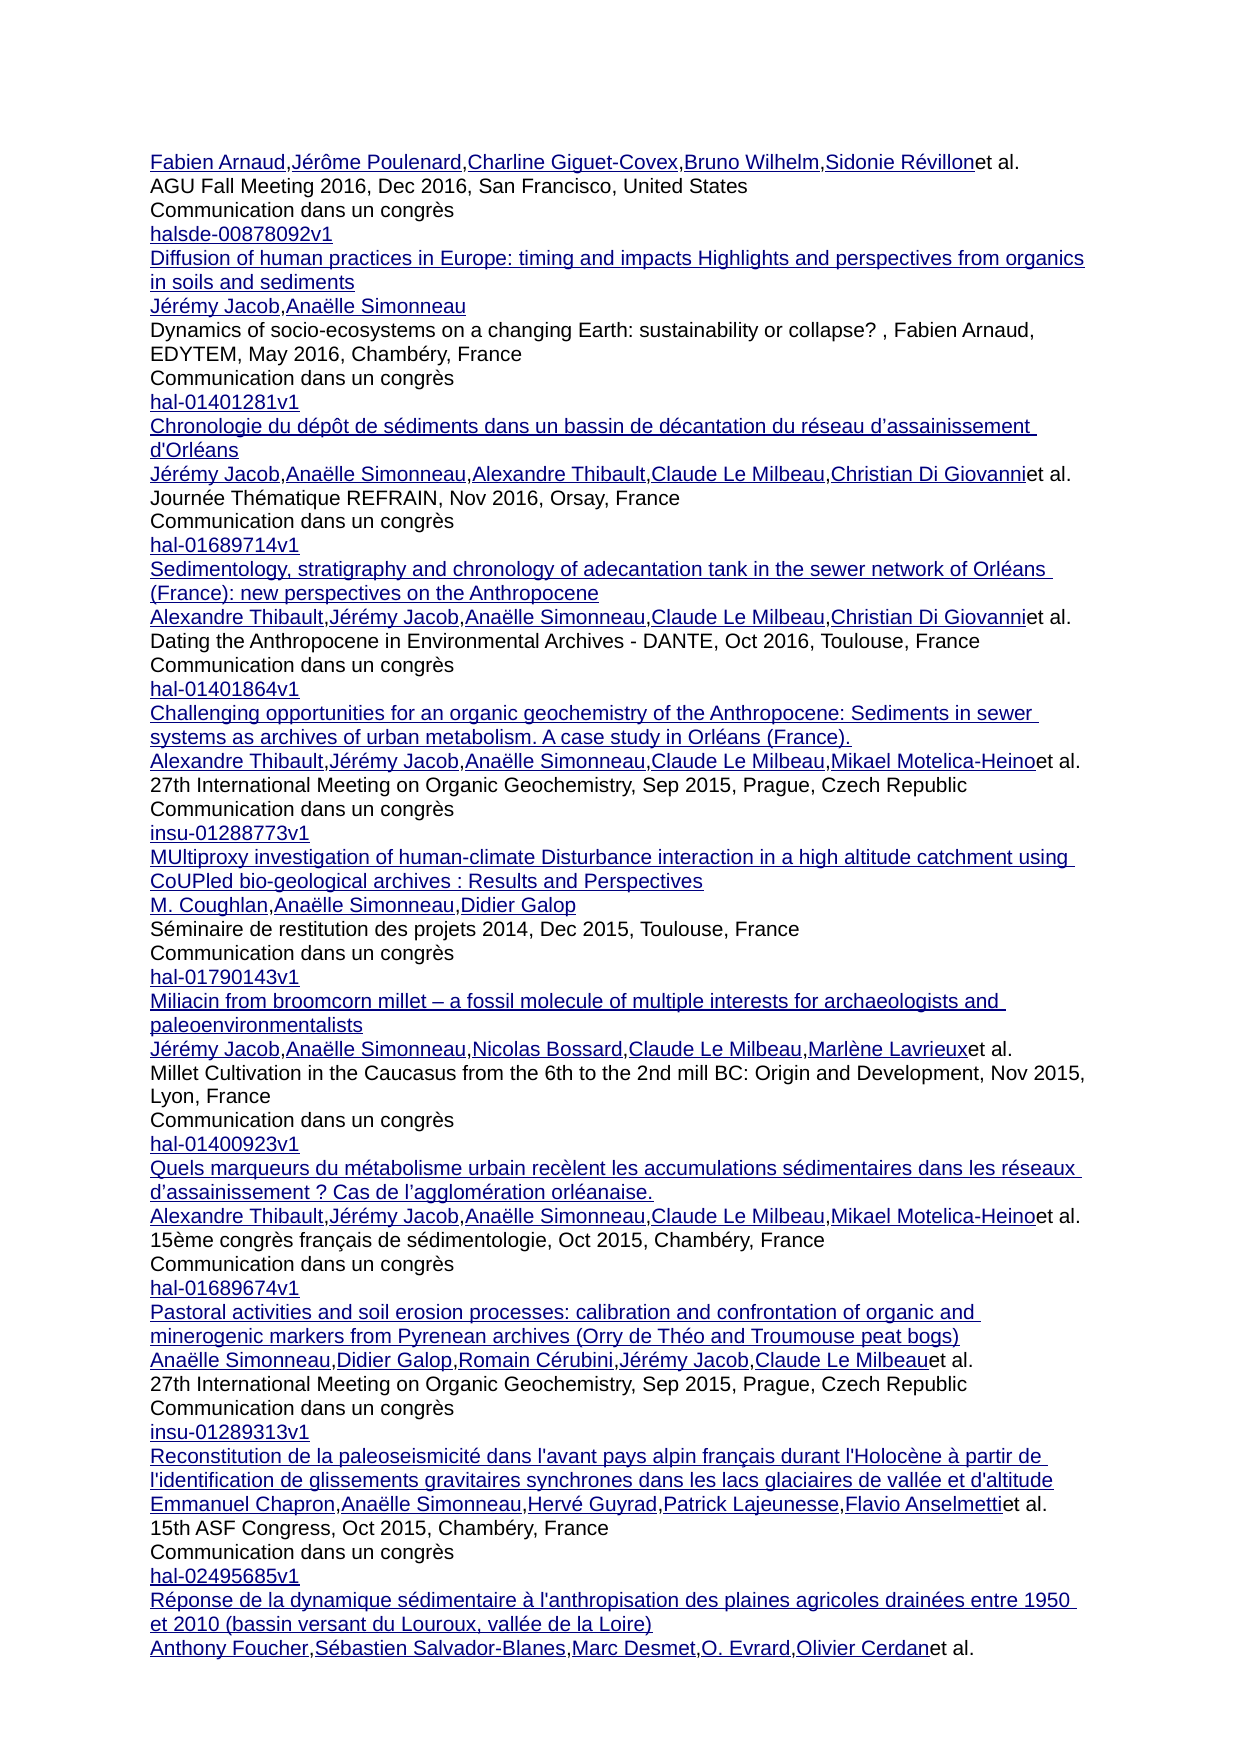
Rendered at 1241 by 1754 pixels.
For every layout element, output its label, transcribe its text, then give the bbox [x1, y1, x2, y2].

table_cell Reconstitution de la paleoseismicité dans l'avant pays alpin français durant l'Holocène à partir de l'identification de glissements gravitaires synchrones dans les lacs glaciaires de vallée et d'altitude Emmanuel Chapron,Anaëlle Simonneau,Hervé Guyrad,Patrick Lajeunesse,Flavio Anselmettiet al. 15th ASF Congress, Oct 2015, Chambéry, France Communication dans un congrès hal-02495685v1 [150, 1444, 1090, 1587]
table_cell Miliacin from broomcorn millet – a fossil molecule of multiple interests for archaeologists and paleoenvironmentalists Jérémy Jacob,Anaëlle Simonneau,Nicolas Bossard,Claude Le Milbeau,Marlène Lavrieuxet al. Millet Cultivation in the Caucasus from the 6th to the 2nd mill BC: Origin and Development, Nov 2015, Lyon, France Communication dans un congrès hal-01400923v1 [150, 989, 1090, 1156]
table_cell Pastoral activities and soil erosion processes: calibration and confrontation of organic and minerogenic markers from Pyrenean archives (Orry de Théo and Troumouse peat bogs) Anaëlle Simonneau,Didier Galop,Romain Cérubini,Jérémy Jacob,Claude Le Milbeauet al. 27th International Meeting on Organic Geochemistry, Sep 2015, Prague, Czech Republic Communication dans un congrès insu-01289313v1 [150, 1300, 1090, 1444]
table_cell Quels marqueurs du métabolisme urbain recèlent les accumulations sédimentaires dans les réseaux d’assainissement ? Cas de l’agglomération orléanaise. Alexandre Thibault,Jérémy Jacob,Anaëlle Simonneau,Claude Le Milbeau,Mikael Motelica-Heinoet al. 15ème congrès français de sédimentologie, Oct 2015, Chambéry, France Communication dans un congrès hal-01689674v1 [150, 1156, 1090, 1300]
table_cell Chronologie du dépôt de sédiments dans un bassin de décantation du réseau d’assainissement d'Orléans Jérémy Jacob,Anaëlle Simonneau,Alexandre Thibault,Claude Le Milbeau,Christian Di Giovanniet al. Journée Thématique REFRAIN, Nov 2016, Orsay, France Communication dans un congrès hal-01689714v1 [150, 414, 1090, 557]
table_cell Diffusion of human practices in Europe: timing and impacts Highlights and perspectives from organics in soils and sediments Jérémy Jacob,Anaëlle Simonneau Dynamics of socio-ecosystems on a changing Earth: sustainability or collapse? , Fabien Arnaud, EDYTEM, May 2016, Chambéry, France Communication dans un congrès hal-01401281v1 [150, 246, 1090, 413]
table_cell Réponse de la dynamique sédimentaire à l'anthropisation des plaines agricoles drainées entre 1950 et 2010 (bassin versant du Louroux, vallée de la Loire) Anthony Foucher,Sébastien Salvador-Blanes,Marc Desmet,O. Evrard,Olivier Cerdanet al. [150, 1588, 1090, 1659]
table_cell Sedimentology, stratigraphy and chronology of adecantation tank in the sewer network of Orléans (France): new perspectives on the Anthropocene Alexandre Thibault,Jérémy Jacob,Anaëlle Simonneau,Claude Le Milbeau,Christian Di Giovanniet al. Dating the Anthropocene in Environmental Archives - DANTE, Oct 2016, Toulouse, France Communication dans un congrès hal-01401864v1 [150, 557, 1090, 701]
table_cell Challenging opportunities for an organic geochemistry of the Anthropocene: Sediments in sewer systems as archives of urban metabolism. A case study in Orléans (France). Alexandre Thibault,Jérémy Jacob,Anaëlle Simonneau,Claude Le Milbeau,Mikael Motelica-Heinoet al. 27th International Meeting on Organic Geochemistry, Sep 2015, Prague, Czech Republic Communication dans un congrès insu-01288773v1 [150, 701, 1090, 845]
table_cell Fabien Arnaud,Jérôme Poulenard,Charline Giguet-Covex,Bruno Wilhelm,Sidonie Révillonet al. AGU Fall Meeting 2016, Dec 2016, San Francisco, United States Communication dans un congrès halsde-00878092v1 [150, 150, 1090, 246]
table_cell MUltiproxy investigation of human-climate Disturbance interaction in a high altitude catchment using CoUPled bio-geological archives : Results and Perspectives M. Coughlan,Anaëlle Simonneau,Didier Galop Séminaire de restitution des projets 2014, Dec 2015, Toulouse, France Communication dans un congrès hal-01790143v1 [150, 845, 1090, 988]
